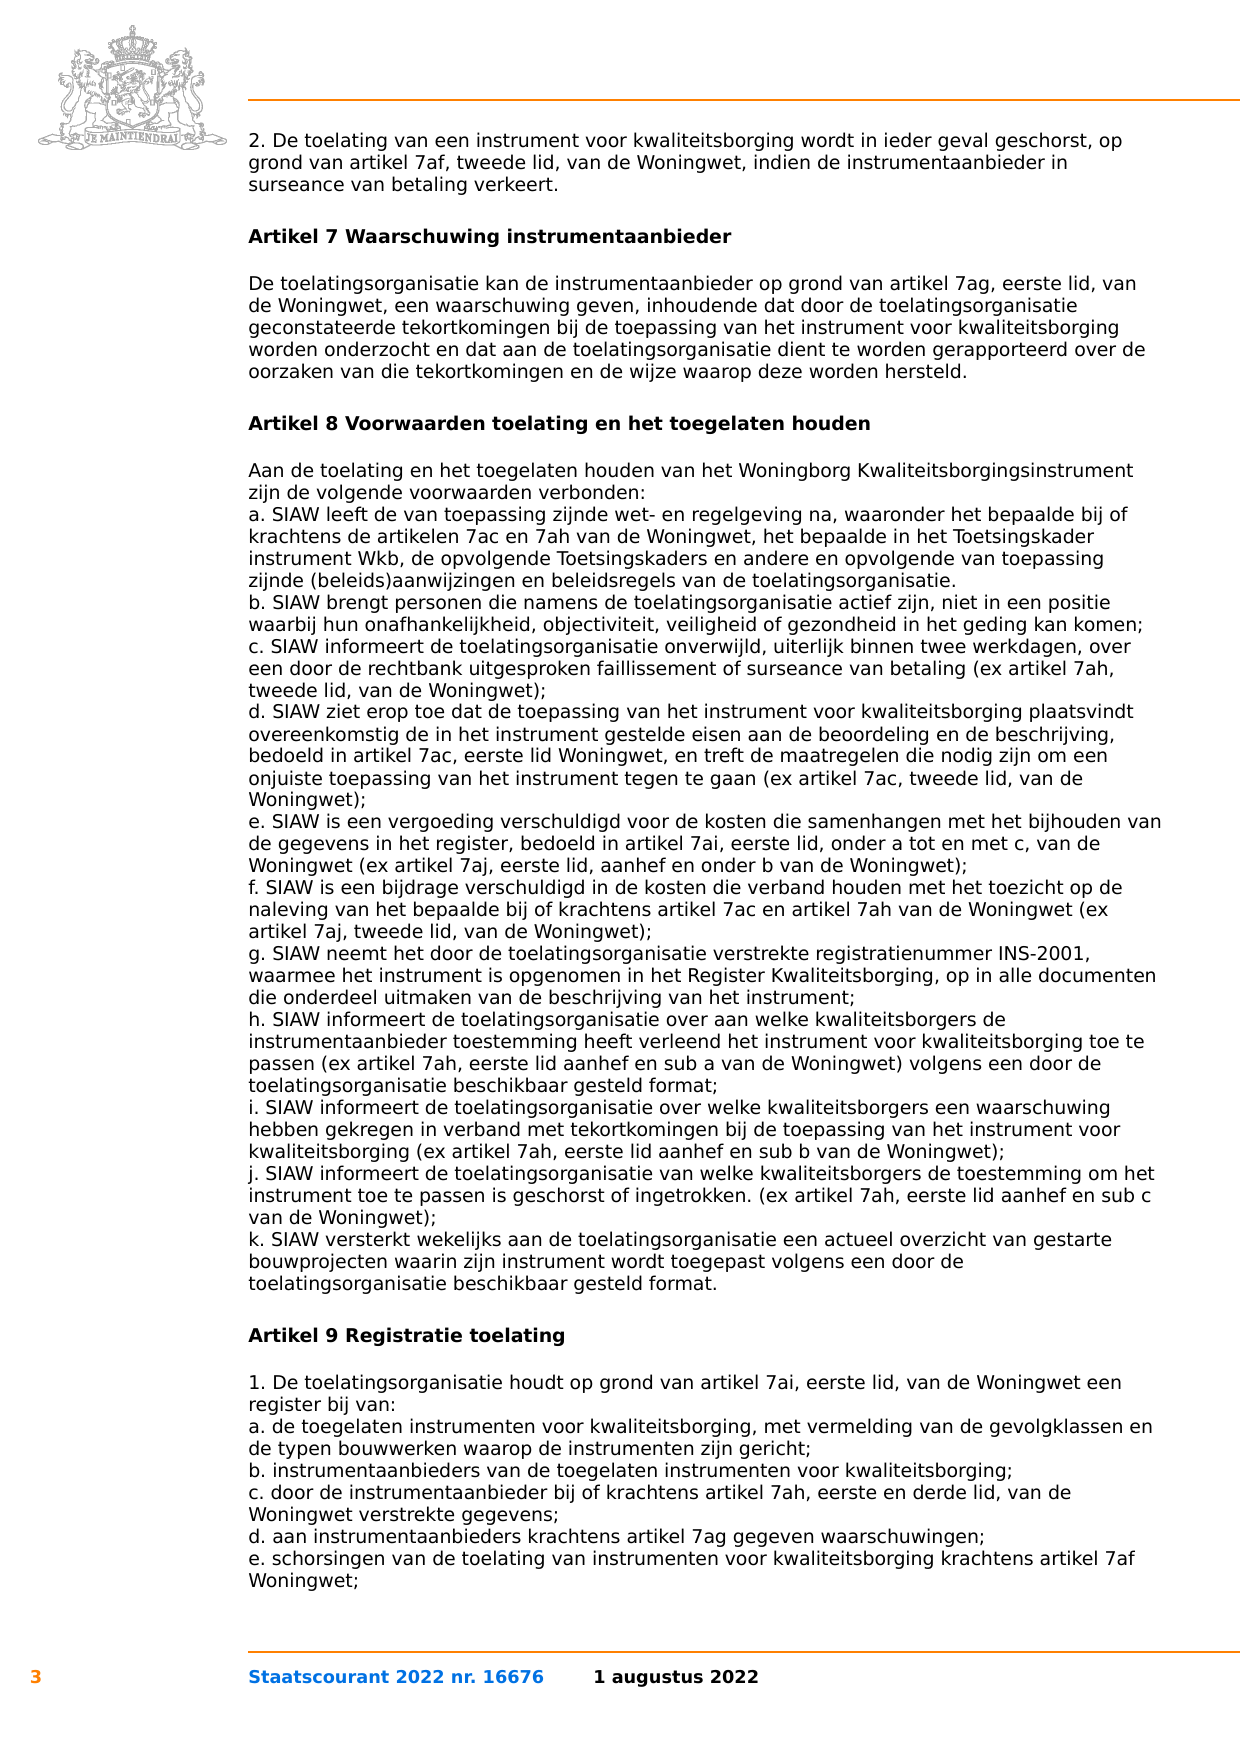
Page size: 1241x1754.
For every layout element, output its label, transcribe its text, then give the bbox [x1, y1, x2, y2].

text g. SIAW neemt het door de toelatingsorganisatie verstrekte registratienummer INS-2001, waarmee het instrument is opgenomen in het Register Kwaliteitsborging, op in alle documenten die onderdeel uitmaken van de beschrijving van het instrument; [248, 943, 1163, 1009]
text a. SIAW leeft de van toepassing zijnde wet- en regelgeving na, waaronder het bepaalde bij of krachtens de artikelen 7ac en 7ah van de Woningwet, het bepaalde in het Toetsingskader instrument Wkb, de opvolgende Toetsingskaders en andere en opvolgende van toepassing zijnde (beleids)aanwijzingen en beleidsregels van de toelatingsorganisatie. [248, 504, 1163, 592]
text j. SIAW informeert de toelatingsorganisatie van welke kwaliteitsborgers de toestemming om het instrument toe te passen is geschorst of ingetrokken. (ex artikel 7ah, eerste lid aanhef en sub c van de Woningwet); [248, 1163, 1163, 1229]
subtitle Artikel 8 Voorwaarden toelating en het toegelaten houden [248, 413, 1163, 435]
text e. SIAW is een vergoeding verschuldigd voor de kosten die samenhangen met het bijhouden van de gegevens in het register, bedoeld in artikel 7ai, eerste lid, onder a tot en met c, van de Woningwet (ex artikel 7aj, eerste lid, aanhef en onder b van de Woningwet); [248, 811, 1163, 877]
text d. SIAW ziet erop toe dat de toepassing van het instrument voor kwaliteitsborging plaatsvindt overeenkomstig de in het instrument gestelde eisen aan de beoordeling en de beschrijving, bedoeld in artikel 7ac, eerste lid Woningwet, en treft de maatregelen die nodig zijn om een onjuiste toepassing van het instrument tegen te gaan (ex artikel 7ac, tweede lid, van de Woningwet); [248, 701, 1163, 811]
picture [38, 25, 227, 150]
text i. SIAW informeert de toelatingsorganisatie over welke kwaliteitsborgers een waarschuwing hebben gekregen in verband met tekortkomingen bij de toepassing van het instrument voor kwaliteitsborging (ex artikel 7ah, eerste lid aanhef en sub b van de Woningwet); [248, 1097, 1163, 1163]
text h. SIAW informeert de toelatingsorganisatie over aan welke kwaliteitsborgers de instrumentaanbieder toestemming heeft verleend het instrument voor kwaliteitsborging toe te passen (ex artikel 7ah, eerste lid aanhef en sub a van de Woningwet) volgens een door de toelatingsorganisatie beschikbaar gesteld format; [248, 1009, 1163, 1097]
text 2. De toelating van een instrument voor kwaliteitsborging wordt in ieder geval geschorst, op grond van artikel 7af, tweede lid, van de Woningwet, indien de instrumentaanbieder in surseance van betaling verkeert. [248, 130, 1163, 196]
text 1. De toelatingsorganisatie houdt op grond van artikel 7ai, eerste lid, van de Woningwet een register bij van: [248, 1372, 1163, 1416]
text Aan de toelating en het toegelaten houden van het Woningborg Kwaliteitsborgingsinstrument zijn de volgende voorwaarden verbonden: [248, 460, 1163, 504]
text c. SIAW informeert de toelatingsorganisatie onverwijld, uiterlijk binnen twee werkdagen, over een door de rechtbank uitgesproken faillissement of surseance van betaling (ex artikel 7ah, tweede lid, van de Woningwet); [248, 636, 1163, 701]
text c. door de instrumentaanbieder bij of krachtens artikel 7ah, eerste en derde lid, van de Woningwet verstrekte gegevens; [248, 1482, 1163, 1526]
text De toelatingsorganisatie kan de instrumentaanbieder op grond van artikel 7ag, eerste lid, van de Woningwet, een waarschuwing geven, inhoudende dat door de toelatingsorganisatie geconstateerde tekortkomingen bij de toepassing van het instrument voor kwaliteitsborging worden onderzocht en dat aan de toelatingsorganisatie dient te worden gerapporteerd over de oorzaken van die tekortkomingen en de wijze waarop deze worden hersteld. [248, 273, 1163, 383]
text b. SIAW brengt personen die namens de toelatingsorganisatie actief zijn, niet in een positie waarbij hun onafhankelijkheid, objectiviteit, veiligheid of gezondheid in het geding kan komen; [248, 592, 1163, 636]
text b. instrumentaanbieders van de toegelaten instrumenten voor kwaliteitsborging; [248, 1460, 1163, 1482]
text d. aan instrumentaanbieders krachtens artikel 7ag gegeven waarschuwingen; [248, 1526, 1163, 1548]
text a. de toegelaten instrumenten voor kwaliteitsborging, met vermelding van de gevolgklassen en de typen bouwwerken waarop de instrumenten zijn gericht; [248, 1416, 1163, 1460]
subtitle Artikel 7 Waarschuwing instrumentaanbieder [248, 226, 1163, 248]
text e. schorsingen van de toelating van instrumenten voor kwaliteitsborging krachtens artikel 7af Woningwet; [248, 1548, 1163, 1592]
text k. SIAW versterkt wekelijks aan de toelatingsorganisatie een actueel overzicht van gestarte bouwprojecten waarin zijn instrument wordt toegepast volgens een door de toelatingsorganisatie beschikbaar gesteld format. [248, 1229, 1163, 1295]
subtitle Artikel 9 Registratie toelating [248, 1325, 1163, 1347]
text f. SIAW is een bijdrage verschuldigd in de kosten die verband houden met het toezicht op de naleving van het bepaalde bij of krachtens artikel 7ac en artikel 7ah van de Woningwet (ex artikel 7aj, tweede lid, van de Woningwet); [248, 877, 1163, 943]
